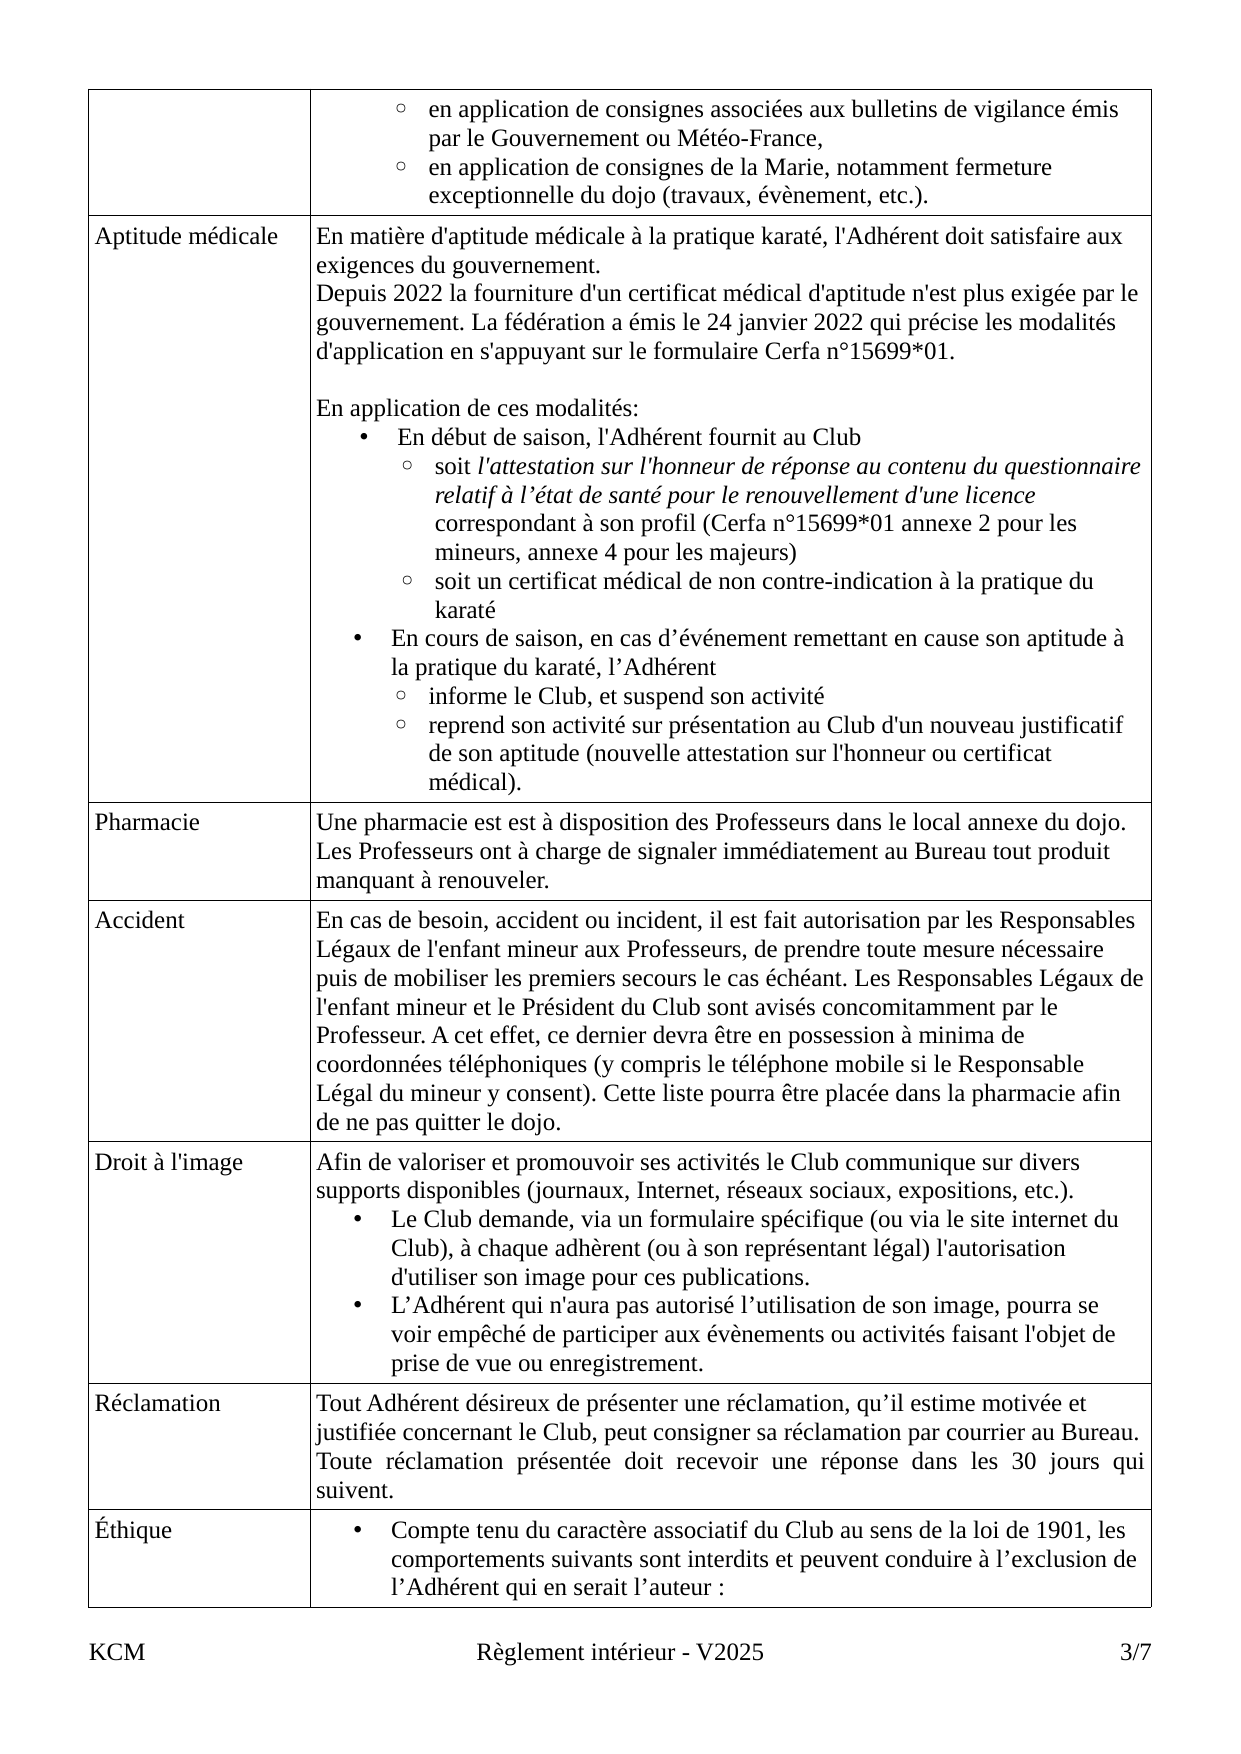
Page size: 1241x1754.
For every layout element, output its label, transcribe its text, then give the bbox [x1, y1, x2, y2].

table_cell Les cours sont dispensés à partir de 3 pratiquants. La pratique de l’activité ne peut s’effectuer qu’en présence d’un membre de l’Équipe Professorale du Club. Le Club se réserve le droit de réduire ou d’annuler ses activités en période de congés scolaires et de jours fériés, lorsque la température est trop élevée ou trop froide (décision du Professeur du du Bureau), en application de consignes associées aux bulletins de vigilance émis par le Gouvernement ou Météo-France, en application de consignes de la Marie, notamment fermeture exceptionnelle du dojo (travaux, évènement, etc.). [311, 90, 1151, 215]
table_cell Pharmacie [89, 803, 310, 899]
table_cell Aptitude médicale [89, 216, 310, 802]
table_cell Réclamation [89, 1384, 310, 1509]
table_cell En cas de besoin, accident ou incident, il est fait autorisation par les Responsables Légaux de l'enfant mineur aux Professeurs, de prendre toute mesure nécessaire puis de mobiliser les premiers secours le cas échéant. Les Responsables Légaux de l'enfant mineur et le Président du Club sont avisés concomitamment par le Professeur. A cet effet, ce dernier devra être en possession à minima de coordonnées téléphoniques (y compris le téléphone mobile si le Responsable Légal du mineur y consent). Cette liste pourra être placée dans la pharmacie afin de ne pas quitter le dojo. [311, 901, 1151, 1141]
table_cell Tout Adhérent désireux de présenter une réclamation, qu’il estime motivée et justifiée concernant le Club, peut consigner sa réclamation par courrier au Bureau. Toute réclamation présentée doit recevoir une réponse dans les 30 jours qui suivent. [311, 1384, 1151, 1509]
table_cell En matière d'aptitude médicale à la pratique karaté, l'Adhérent doit satisfaire aux exigences du gouvernement. Depuis 2022 la fourniture d'un certificat médical d'aptitude n'est plus exigée par le gouvernement. La fédération a émis le 24 janvier 2022 qui précise les modalités d'application en s'appuyant sur le formulaire Cerfa n°15699*01. En application de ces modalités: En début de saison, l'Adhérent fournit au Club soit l'attestation sur l'honneur de réponse au contenu du questionnaire relatif à l’état de santé pour le renouvellement d'une licence correspondant à son profil (Cerfa n°15699*01 annexe 2 pour les mineurs, annexe 4 pour les majeurs) soit un certificat médical de non contre-indication à la pratique du karaté En cours de saison, en cas d’événement remettant en cause son aptitude à la pratique du karaté, l’Adhérent informe le Club, et suspend son activité reprend son activité sur présentation au Club d'un nouveau justificatif de son aptitude (nouvelle attestation sur l'honneur ou certificat médical). [311, 216, 1151, 802]
table_cell Une pharmacie est est à disposition des Professeurs dans le local annexe du dojo. Les Professeurs ont à charge de signaler immédiatement au Bureau tout produit manquant à renouveler. [311, 803, 1151, 899]
table_cell Afin de valoriser et promouvoir ses activités le Club communique sur divers supports disponibles (journaux, Internet, réseaux sociaux, expositions, etc.). Le Club demande, via un formulaire spécifique (ou via le site internet du Club), à chaque adhèrent (ou à son représentant légal) l'autorisation d'utiliser son image pour ces publications. L’Adhérent qui n'aura pas autorisé l’utilisation de son image, pourra se voir empêché de participer aux évènements ou activités faisant l'objet de prise de vue ou enregistrement. [311, 1142, 1151, 1383]
table_cell Accident [89, 901, 310, 1141]
table_cell Éthique [89, 1510, 310, 1607]
table_cell Droit à l'image [89, 1142, 310, 1383]
table_cell Compte tenu du caractère associatif du Club au sens de la loi de 1901, les comportements suivants sont interdits et peuvent conduire à l’exclusion de l’Adhérent qui en serait l’auteur : tout prosélytisme ou propagande à caractère commercial, politique ou religieux propos anti-sportif, injurieux, sexiste ou raciste ou portant atteinte à la réputation ou à la bonne marche du Club ou d'un Adhérent. En tant que membre d'une association, chaque Adhérent contribue au bon fonctionnement et à la notoriété du Club. Le pratiquant qui, de par sa mauvaise conduite en-dehors du dojo, ses propos (y compris sur les réseaux sociaux) ou son attitude nuit à la réputation du Club sera sanctionné. [311, 1510, 1151, 1607]
table_cell [89, 90, 310, 215]
